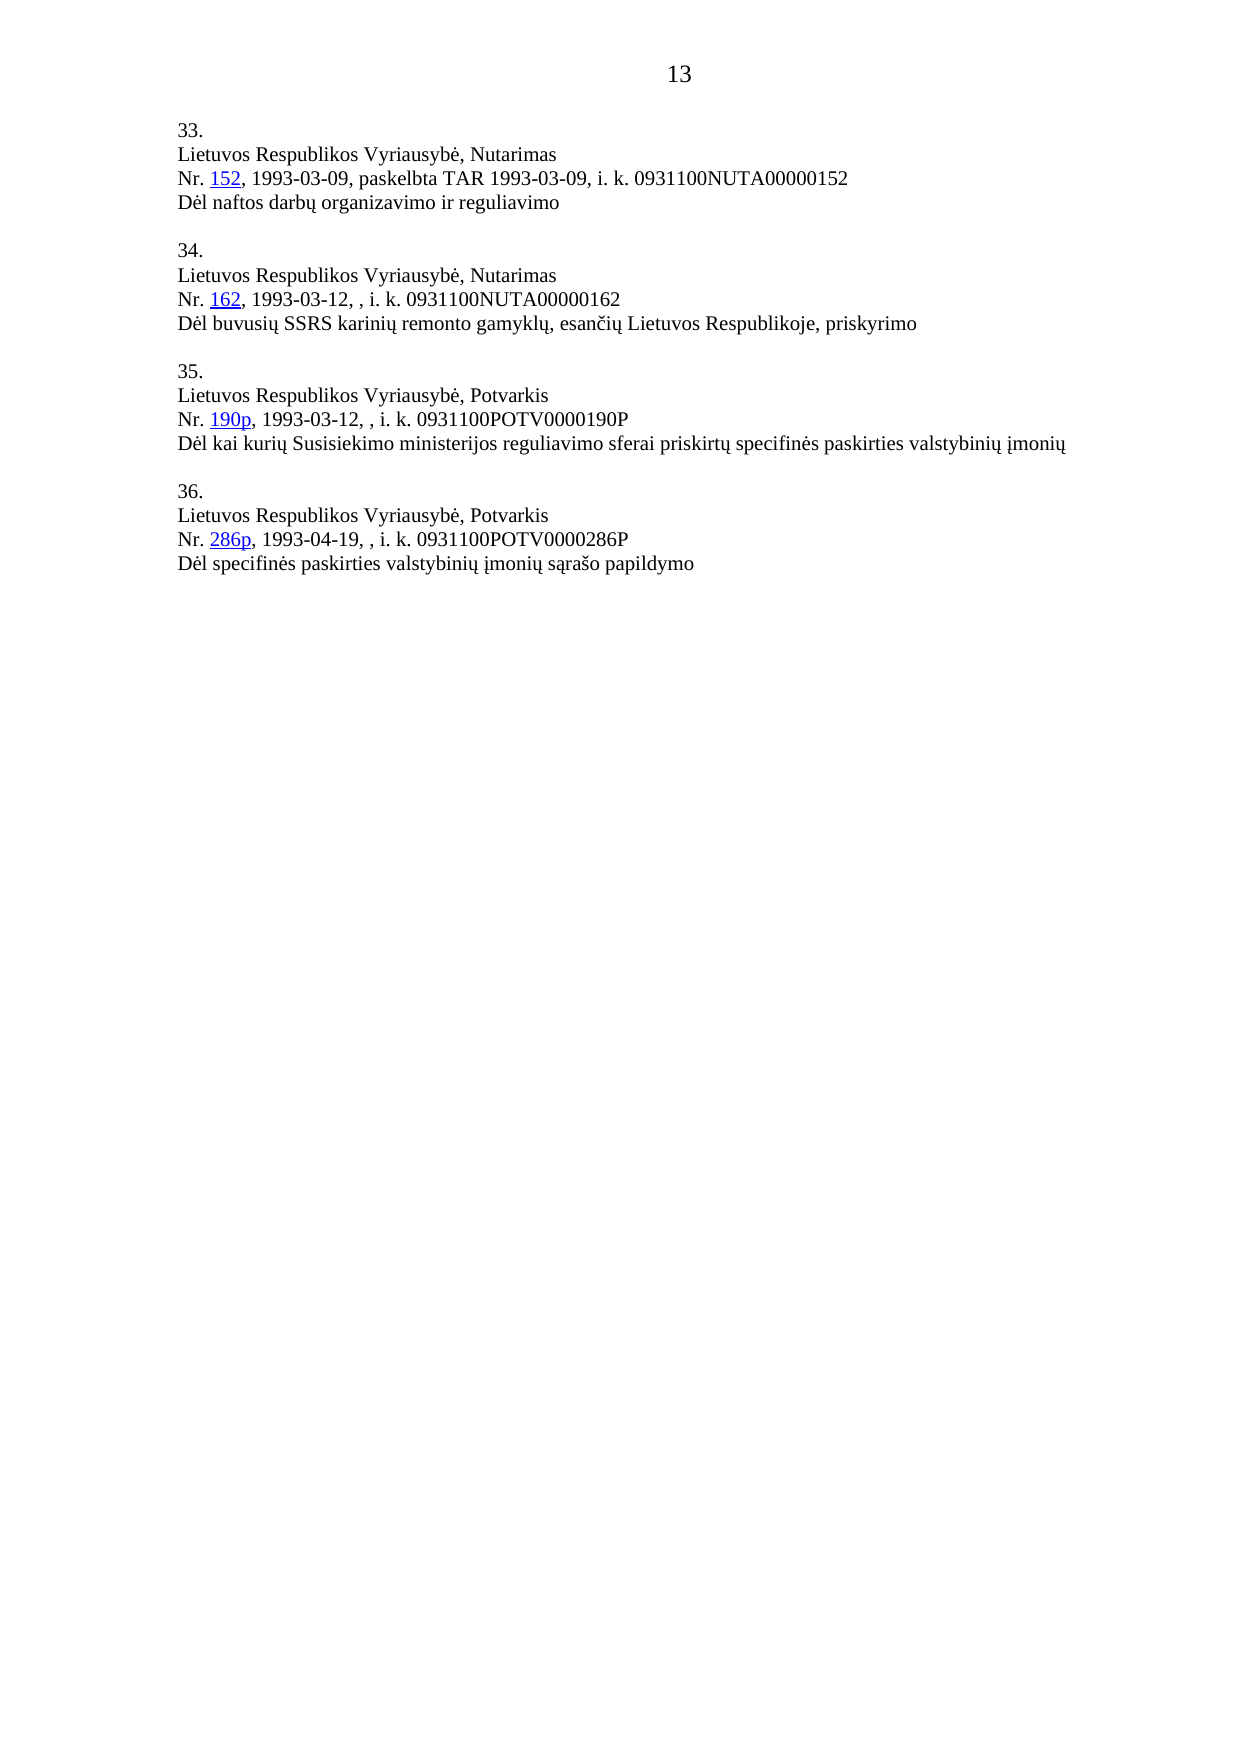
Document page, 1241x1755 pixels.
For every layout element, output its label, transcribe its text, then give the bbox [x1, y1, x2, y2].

text 34. [177, 238, 1181, 262]
text Dėl buvusių SSRS karinių remonto gamyklų, esančių Lietuvos Respublikoje, priskyrimo [177, 311, 1181, 335]
text Nr. 162, 1993-03-12, , i. k. 0931100NUTA00000162 [177, 287, 1181, 311]
text Dėl naftos darbų organizavimo ir reguliavimo [177, 190, 1181, 214]
text Nr. 286p, 1993-04-19, , i. k. 0931100POTV0000286P [177, 527, 1181, 551]
text Nr. 152, 1993-03-09, paskelbta TAR 1993-03-09, i. k. 0931100NUTA00000152 [177, 166, 1181, 190]
text Lietuvos Respublikos Vyriausybė, Potvarkis [177, 503, 1181, 527]
text Lietuvos Respublikos Vyriausybė, Nutarimas [177, 142, 1181, 166]
text 35. [177, 359, 1181, 383]
text Nr. 190p, 1993-03-12, , i. k. 0931100POTV0000190P [177, 407, 1181, 431]
text Dėl specifinės paskirties valstybinių įmonių sąrašo papildymo [177, 551, 1181, 575]
text Lietuvos Respublikos Vyriausybė, Potvarkis [177, 383, 1181, 407]
text 33. [177, 118, 1181, 142]
text 36. [177, 479, 1181, 503]
text Lietuvos Respublikos Vyriausybė, Nutarimas [177, 262, 1181, 287]
text Dėl kai kurių Susisiekimo ministerijos reguliavimo sferai priskirtų specifinės paskirties valstybinių įmonių [177, 431, 1181, 455]
